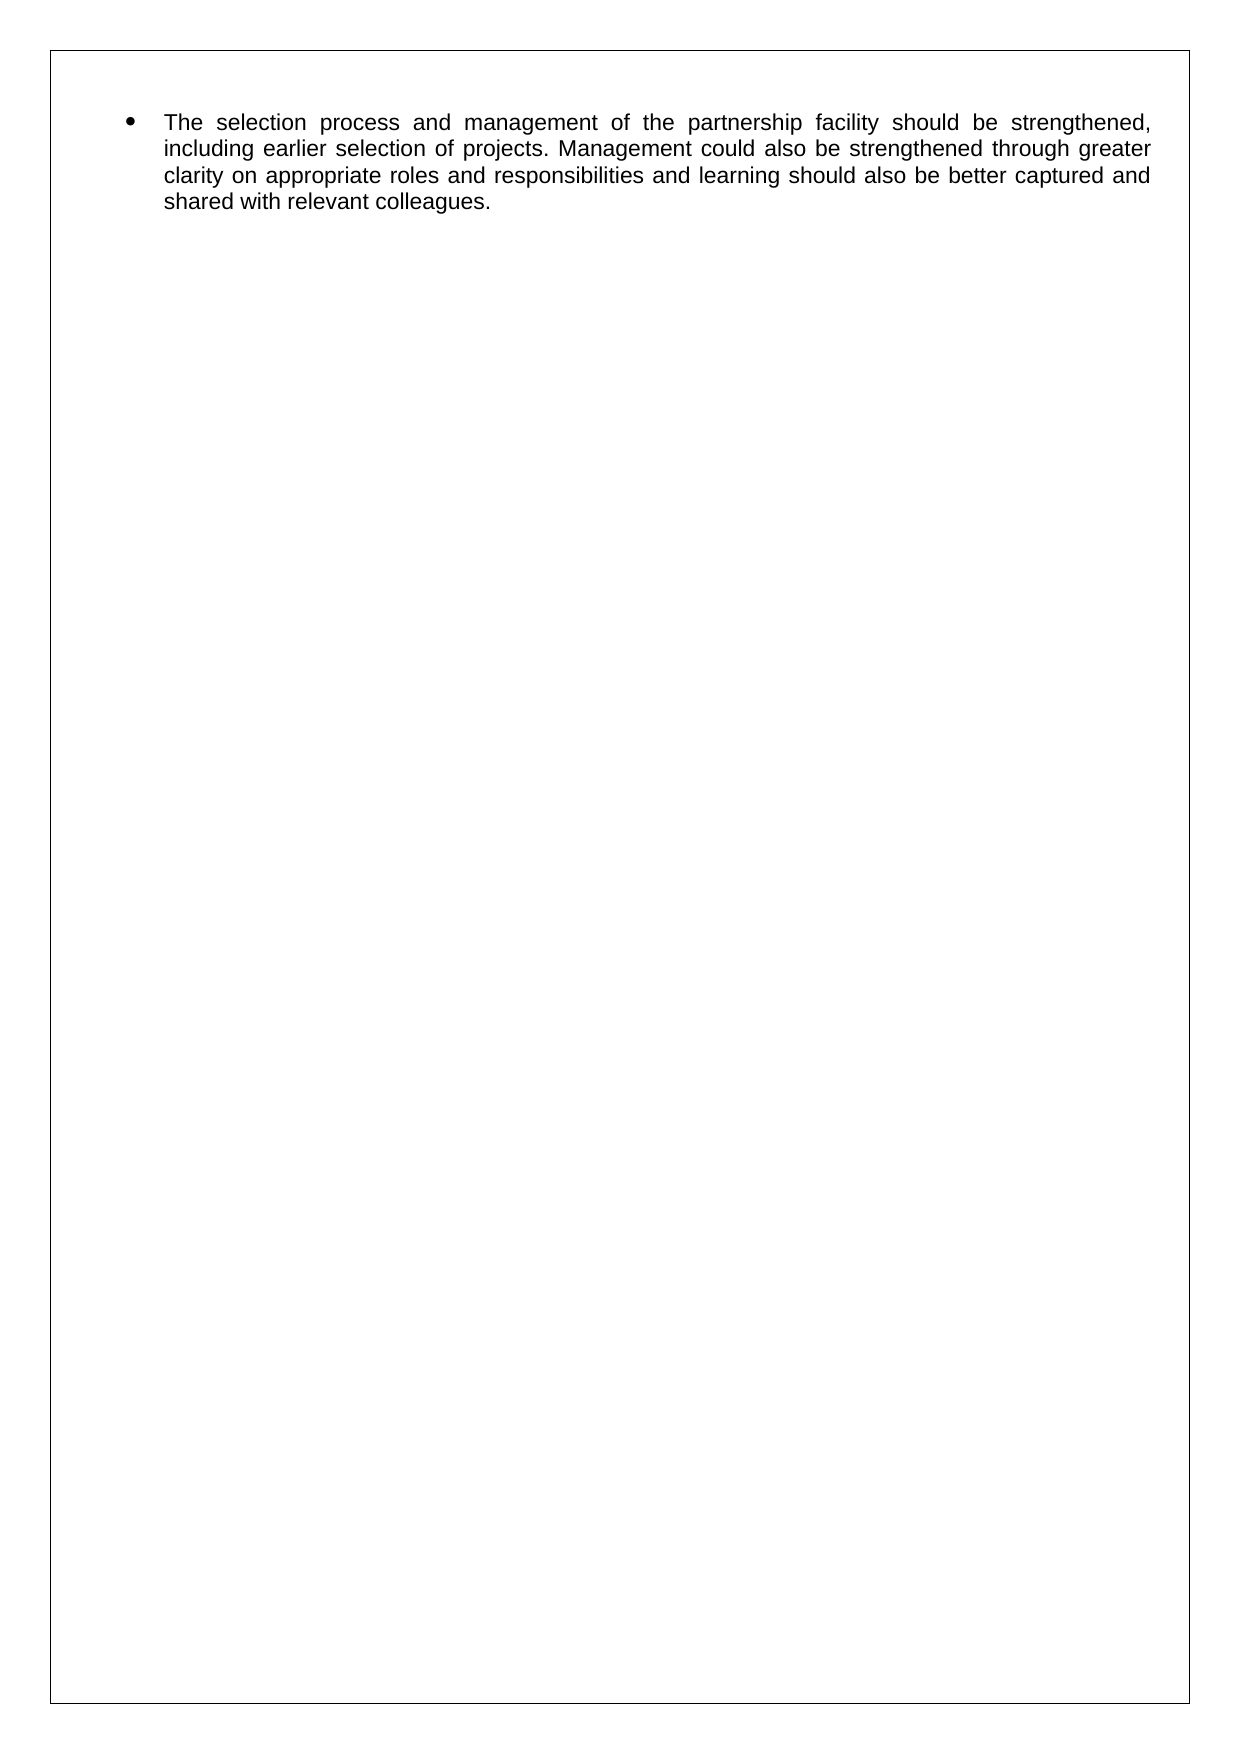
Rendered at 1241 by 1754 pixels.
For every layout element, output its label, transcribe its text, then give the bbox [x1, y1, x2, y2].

list The selection process and management of the partnership facility should be strengthened, including earlier selection of projects. Management could also be strengthened through greater clarity on appropriate roles and responsibilities and learning should also be better captured and shared with relevant colleagues. [126, 108, 1152, 214]
